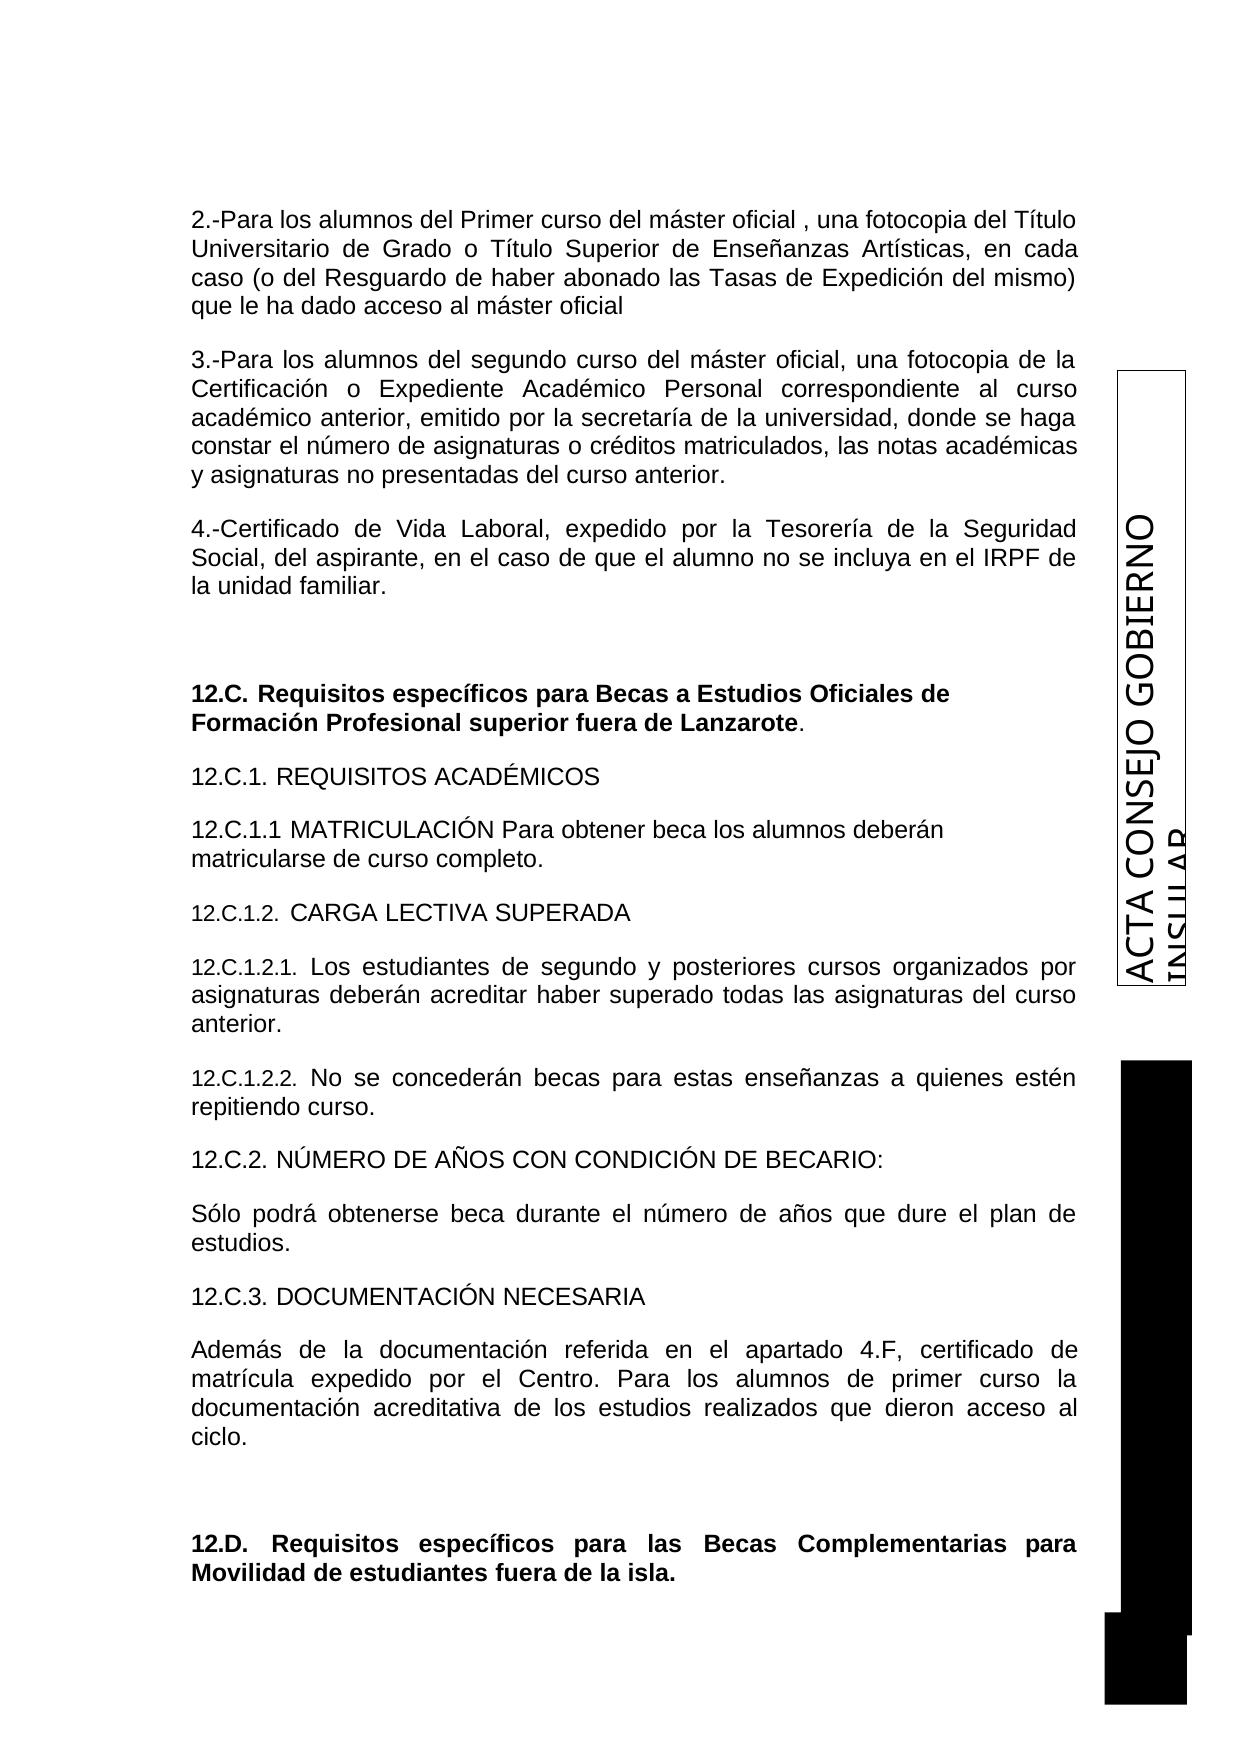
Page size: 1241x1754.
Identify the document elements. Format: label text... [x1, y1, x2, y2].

list DOCUMENTACIÓN NECESARIA [191, 1282, 1090, 1310]
subtitle Requisitos específicos para las Becas Complementarias para Movilidad de estudiantes fuera de la isla. [191, 1529, 1077, 1587]
list Los estudiantes de segundo y posteriores cursos organizados por asignaturas deberán acreditar haber superado todas las asignaturas del curso anterior. [191, 952, 1078, 1038]
list NÚMERO DE AÑOS CON CONDICIÓN DE BECARIO: [191, 1145, 1090, 1174]
text 2.-Para los alumnos del Primer curso del máster oficial , una fotocopia del Título Universitario de Grado o Título Superior de Enseñanzas Artísticas, en cada caso (o del Resguardo de haber abonado las Tasas de Expedición del mismo) que le ha dado acceso al máster oficial [191, 205, 1078, 320]
list MATRICULACIÓN Para obtener beca los alumnos deberán matricularse de curso completo. [191, 815, 1077, 873]
list REQUISITOS ACADÉMICOS [191, 762, 1090, 790]
subtitle Requisitos específicos para Becas a Estudios Oficiales de Formación Profesional superior fuera de Lanzarote. [191, 679, 1078, 737]
list No se concederán becas para estas enseñanzas a quienes estén repitiendo curso. [191, 1063, 1077, 1120]
text Sólo podrá obtenerse beca durante el número de años que dure el plan de estudios. [191, 1199, 1078, 1257]
list CARGA LECTIVA SUPERADA [191, 898, 1090, 927]
text Además de la documentación referida en el apartado 4.F, certificado de matrícula expedido por el Centro. Para los alumnos de primer curso la documentación acreditativa de los estudios realizados que dieron acceso al ciclo. [191, 1335, 1078, 1450]
text 4.-Certificado de Vida Laboral, expedido por la Tesorería de la Seguridad Social, del aspirante, en el caso de que el alumno no se incluya en el IRPF de la unidad familiar. [191, 514, 1077, 600]
text ACTA CONSEJO GOBIERNO INSULAR [1118, 372, 1183, 985]
text 3.-Para los alumnos del segundo curso del máster oficial, una fotocopia de la Certificación o Expediente Académico Personal correspondiente al curso académico anterior, emitido por la secretaría de la universidad, donde se haga constar el número de asignaturas o créditos matriculados, las notas académicas y asignaturas no presentadas del curso anterior. [191, 345, 1078, 489]
